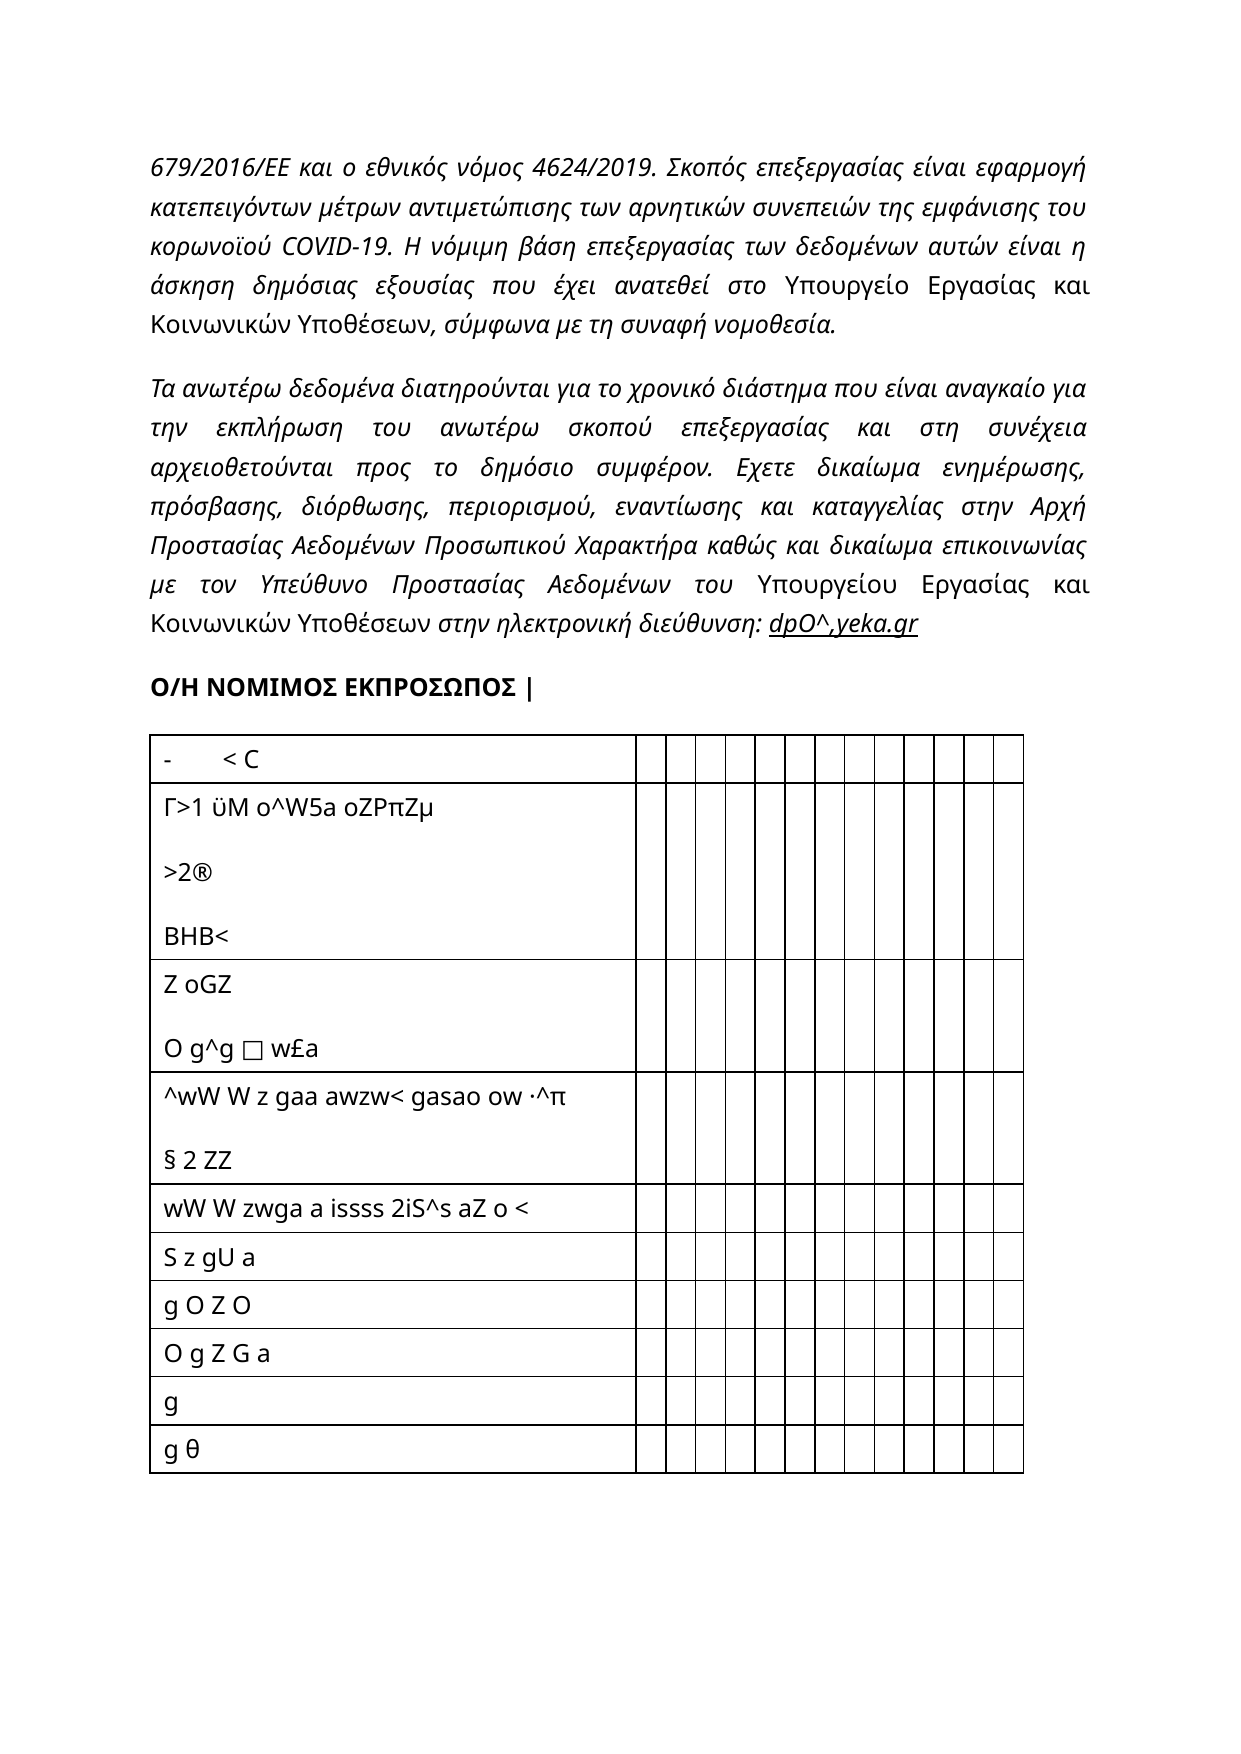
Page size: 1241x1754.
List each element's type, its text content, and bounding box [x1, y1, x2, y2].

table_cell [905, 784, 933, 959]
text 679/2016/ΕΕ και ο εθνικός νόμος 4624/2019. Σκοπός επεξεργασίας είναι εφαρμογή κατεπειγόντων μέτρων αντιμετώπισης των αρνητικών συνεπειών της εμφάνισης του κορωνοϊού COVID-19. Η νόμιμη βάση επεξεργασίας των δεδομένων αυτών είναι η άσκηση δημόσιας εξουσίας που έχει ανατεθεί στο Υπουργείο Εργασίας και Κοινωνικών Υποθέσεων, σύμφωνα με τη συναφή νομοθεσία. [150, 150, 1090, 341]
table_cell [845, 960, 874, 1071]
table_cell [726, 1073, 754, 1183]
table_header [637, 736, 665, 782]
table_cell [965, 1281, 993, 1328]
table_header [816, 736, 844, 782]
table_cell [696, 1185, 725, 1231]
table_cell [816, 1377, 844, 1424]
table_cell [696, 1073, 725, 1183]
table_header [786, 736, 814, 782]
table_cell [637, 1073, 665, 1183]
table_cell [845, 1233, 874, 1279]
table_cell [935, 1377, 963, 1424]
table_cell [965, 1233, 993, 1279]
table_cell [965, 960, 993, 1071]
table_cell [726, 1426, 754, 1472]
table_header [667, 736, 695, 782]
table_cell [935, 1329, 963, 1376]
table_cell [667, 784, 695, 959]
table_cell [875, 1185, 903, 1231]
table_cell Γ>1 ϋΜ ο^W5a οΖΡπΖμ >2® ΒΗΒ< [151, 784, 635, 959]
table_cell [726, 784, 754, 959]
table_cell [905, 1185, 933, 1231]
table_cell [845, 1426, 874, 1472]
table_header [905, 736, 933, 782]
table_cell [726, 1233, 754, 1279]
table_cell [935, 960, 963, 1071]
table_cell [816, 1073, 844, 1183]
table_cell [994, 1281, 1023, 1328]
table_cell [816, 960, 844, 1071]
table_cell g θ [151, 1426, 635, 1472]
table_cell [696, 1281, 725, 1328]
table_cell [845, 1329, 874, 1376]
table_cell wW W zwga a issss 2iS^s aZ o < [151, 1185, 635, 1231]
table_header [756, 736, 784, 782]
table_cell [637, 960, 665, 1071]
table_cell [994, 784, 1023, 959]
table_cell [875, 1426, 903, 1472]
table_cell [696, 1233, 725, 1279]
table_cell [935, 1281, 963, 1328]
table_cell [696, 1329, 725, 1376]
table_cell [875, 1329, 903, 1376]
table_cell [905, 1073, 933, 1183]
table_cell [994, 960, 1023, 1071]
table_cell [905, 1233, 933, 1279]
table_cell [756, 1377, 784, 1424]
table_cell [637, 1377, 665, 1424]
table_cell [875, 784, 903, 959]
table_cell [786, 960, 814, 1071]
table_cell [726, 1329, 754, 1376]
table_header [845, 736, 874, 782]
table_cell [726, 1185, 754, 1231]
table_cell [667, 1426, 695, 1472]
table_cell [935, 1426, 963, 1472]
table_cell [994, 1233, 1023, 1279]
text Ο/Η ΝΟΜΙΜΟΣ ΕΚΠΡΟΣΩΠΟΣ | [150, 670, 1090, 704]
table_cell [816, 1185, 844, 1231]
table_cell [667, 1233, 695, 1279]
table_cell Ζ οGΖ Ο g^g □ w£a [151, 960, 635, 1071]
table_cell [637, 1329, 665, 1376]
table_cell [667, 1281, 695, 1328]
table_cell [965, 1073, 993, 1183]
table_cell [994, 1185, 1023, 1231]
table_cell [875, 1377, 903, 1424]
table_cell ^wW W z gaa awzw< gasaο οw ·^π § 2 ZZ [151, 1073, 635, 1183]
table_cell [667, 960, 695, 1071]
table_cell [667, 1377, 695, 1424]
table_cell g [151, 1377, 635, 1424]
table_cell [845, 784, 874, 959]
table_cell [935, 1185, 963, 1231]
table_cell [816, 1233, 844, 1279]
table_header [875, 736, 903, 782]
table_cell [994, 1329, 1023, 1376]
table_cell [637, 1185, 665, 1231]
table_cell [816, 1281, 844, 1328]
table_cell [756, 1073, 784, 1183]
table_cell [637, 1233, 665, 1279]
table_cell [696, 1426, 725, 1472]
table_cell [965, 1185, 993, 1231]
table_cell [637, 1426, 665, 1472]
table_cell [696, 784, 725, 959]
table_cell [965, 784, 993, 959]
table_cell [845, 1377, 874, 1424]
table_cell [756, 1426, 784, 1472]
table_cell [935, 784, 963, 959]
table_header - < C [151, 736, 635, 782]
table_cell [786, 1185, 814, 1231]
table_cell [696, 1377, 725, 1424]
table_cell [786, 1426, 814, 1472]
table_cell [786, 1281, 814, 1328]
table_header [726, 736, 754, 782]
table_cell [667, 1329, 695, 1376]
table_header [965, 736, 993, 782]
table_cell [994, 1426, 1023, 1472]
table_cell [875, 960, 903, 1071]
table_cell [786, 1377, 814, 1424]
table_cell [965, 1426, 993, 1472]
table_cell [756, 1233, 784, 1279]
table_cell [905, 1281, 933, 1328]
table_cell [905, 1377, 933, 1424]
table_cell [994, 1377, 1023, 1424]
table_cell [667, 1185, 695, 1231]
table_cell [845, 1281, 874, 1328]
table_cell [816, 1329, 844, 1376]
table_cell [786, 1233, 814, 1279]
table_cell [756, 784, 784, 959]
table_cell [845, 1073, 874, 1183]
table_cell [637, 784, 665, 959]
table_cell [756, 1281, 784, 1328]
table_cell [667, 1073, 695, 1183]
table_cell [875, 1233, 903, 1279]
table_cell [905, 1426, 933, 1472]
table_cell [786, 1073, 814, 1183]
table_cell [726, 1281, 754, 1328]
table_cell [994, 1073, 1023, 1183]
table_cell S z gU a [151, 1233, 635, 1279]
table_cell [637, 1281, 665, 1328]
table_cell [875, 1073, 903, 1183]
table_cell [726, 960, 754, 1071]
table_cell [756, 1329, 784, 1376]
table_cell [726, 1377, 754, 1424]
table_cell [816, 784, 844, 959]
table_cell [965, 1329, 993, 1376]
table_cell [845, 1185, 874, 1231]
table_cell [756, 960, 784, 1071]
table_cell [816, 1426, 844, 1472]
table_header [935, 736, 963, 782]
table_cell [905, 960, 933, 1071]
table_cell g O Z O [151, 1281, 635, 1328]
table_cell [935, 1073, 963, 1183]
table_cell [786, 784, 814, 959]
table_cell [786, 1329, 814, 1376]
text Τα ανωτέρω δεδομένα διατηρούνται για το χρονικό διάστημα που είναι αναγκαίο για την εκπλήρωση του ανωτέρω σκοπού επεξεργασίας και στη συνέχεια αρχειοθετούνται προς το δημόσιο συμφέρον. Εχετε δικαίωμα ενημέρωσης, πρόσβασης, διόρθωσης, περιορισμού, εναντίωσης και καταγγελίας στην Αρχή Προστασίας Αεδομένων Προσωπικού Χαρακτήρα καθώς και δικαίωμα επικοινωνίας με τον Υπεύθυνο Προστασίας Αεδομένων του Υπουργείου Εργασίας και Κοινωνικών Υποθέσεων στην ηλεκτρονική διεύθυνση: dpO^,yeka.gr [150, 371, 1090, 640]
table_cell [756, 1185, 784, 1231]
table_cell O g Z G a [151, 1329, 635, 1376]
table_cell [965, 1377, 993, 1424]
table_cell [875, 1281, 903, 1328]
table_cell [905, 1329, 933, 1376]
table_cell [696, 960, 725, 1071]
table_header [994, 736, 1023, 782]
table_cell [935, 1233, 963, 1279]
table_header [696, 736, 725, 782]
